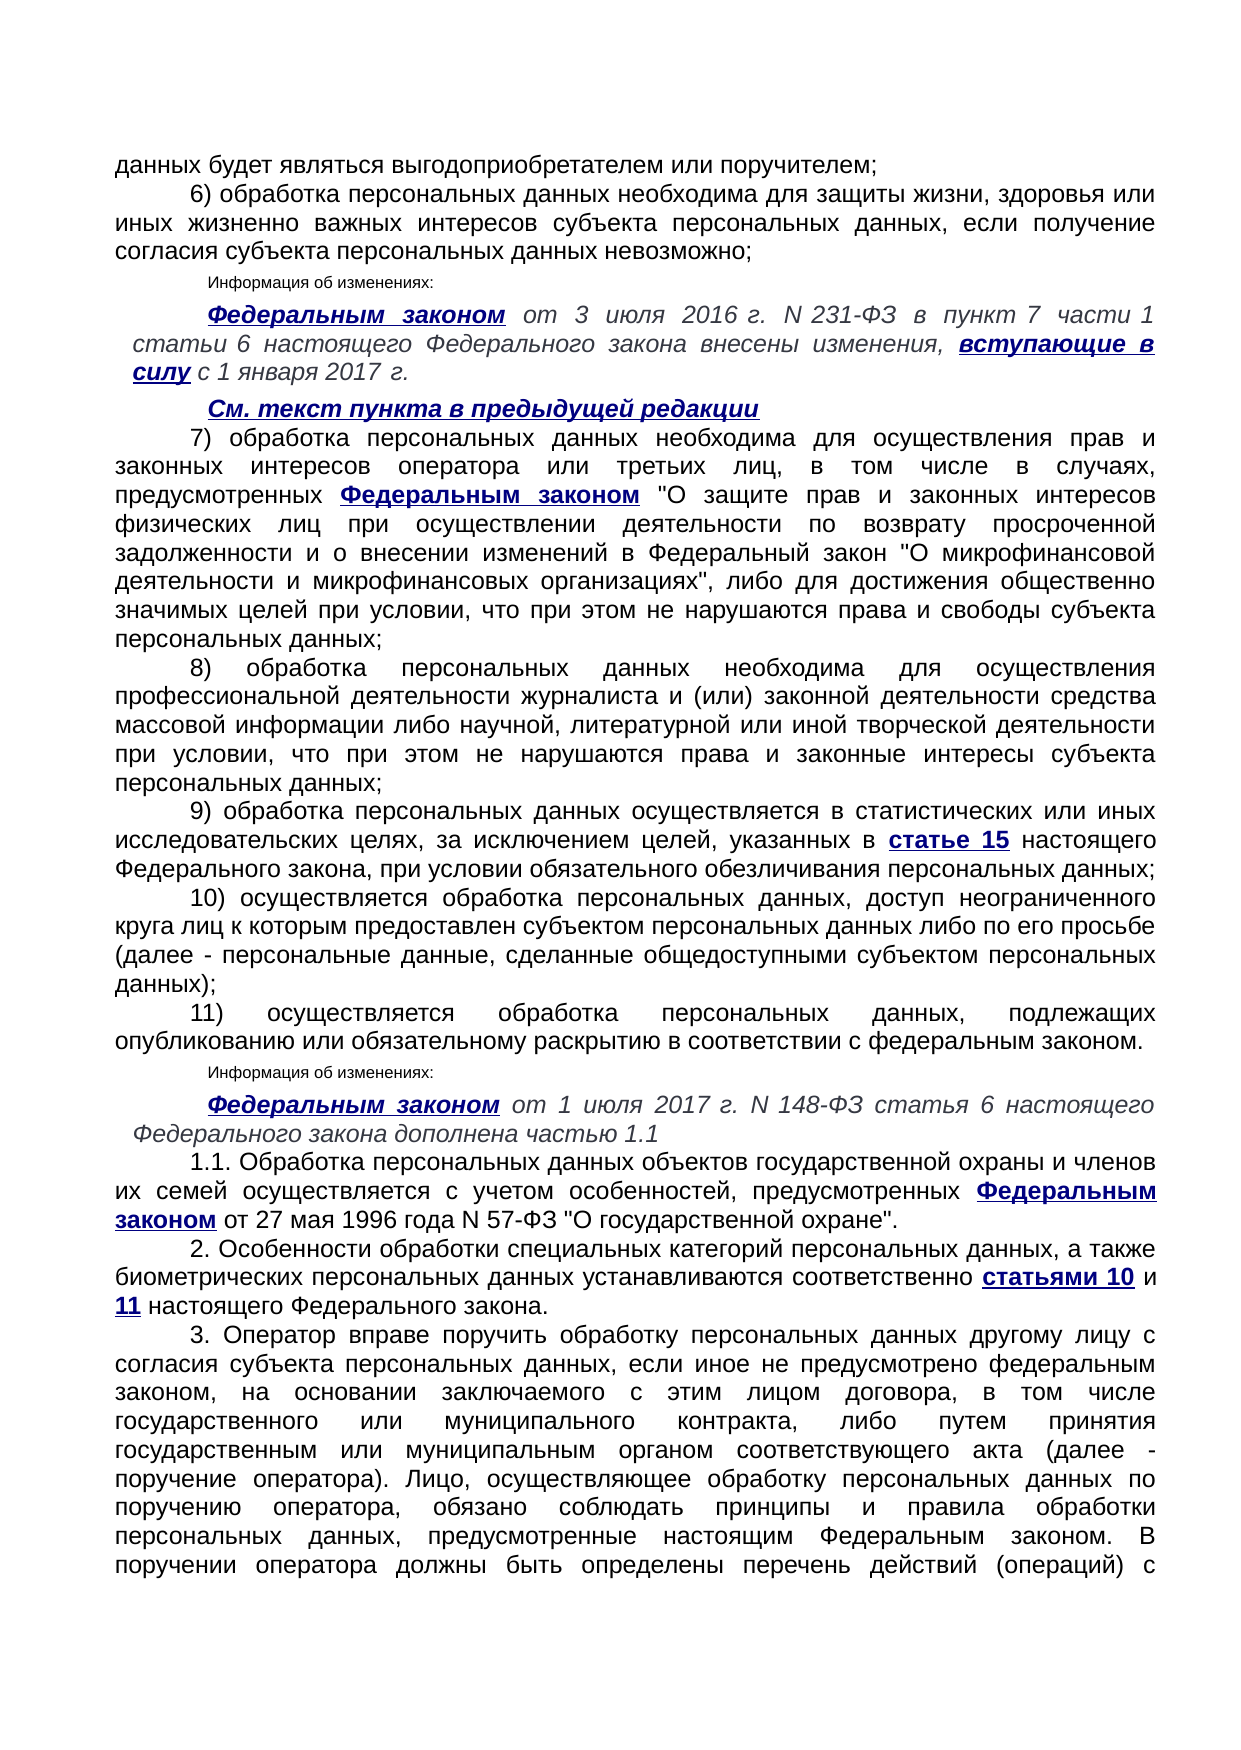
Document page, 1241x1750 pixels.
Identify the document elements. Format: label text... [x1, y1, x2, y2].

text 6) обработка персональных данных необходима для защиты жизни, здоровья или иных жизненно важных интересов субъекта персональных данных, если получение согласия субъекта персональных данных невозможно; [114, 179, 1157, 265]
text Федеральным законом от 1 июля 2017 г. N 148-ФЗ статья 6 настоящего Федерального закона дополнена частью 1.1 [132, 1090, 1157, 1147]
text Федеральным законом от 3 июля 2016 г. N 231-ФЗ в пункт 7 части 1 статьи 6 настоящего Федерального закона внесены изменения, вступающие в силу с 1 января 2017 г. [132, 300, 1157, 386]
text 10) осуществляется обработка персональных данных, доступ неограниченного круга лиц к которым предоставлен субъектом персональных данных либо по его просьбе (далее - персональные данные, сделанные общедоступными субъектом персональных данных); [114, 883, 1157, 998]
text См. текст пункта в предыдущей редакции [132, 394, 1157, 423]
text 3. Оператор вправе поручить обработку персональных данных другому лицу с согласия субъекта персональных данных, если иное не предусмотрено федеральным законом, на основании заключаемого с этим лицом договора, в том числе государственного или муниципального контракта, либо путем принятия государственным или муниципальным органом соответствующего акта (далее - поручение оператора). Лицо, осуществляющее обработку персональных данных по поручению оператора, обязано соблюдать принципы и правила обработки персональных данных, предусмотренные настоящим Федеральным законом. В поручении оператора должны быть определены перечень действий (операций) с [114, 1320, 1157, 1579]
text Информация об изменениях: [132, 1063, 1157, 1082]
text 8) обработка персональных данных необходима для осуществления профессиональной деятельности журналиста и (или) законной деятельности средства массовой информации либо научной, литературной или иной творческой деятельности при условии, что при этом не нарушаются права и законные интересы субъекта персональных данных; [114, 653, 1157, 796]
text Информация об изменениях: [132, 273, 1157, 292]
text данных будет являться выгодоприобретателем или поручителем; [114, 150, 1157, 179]
text 9) обработка персональных данных осуществляется в статистических или иных исследовательских целях, за исключением целей, указанных в статье 15 настоящего Федерального закона, при условии обязательного обезличивания персональных данных; [114, 796, 1157, 883]
text 1.1. Обработка персональных данных объектов государственной охраны и членов их семей осуществляется с учетом особенностей, предусмотренных Федеральным законом от 27 мая 1996 года N 57-ФЗ "О государственной охране". [114, 1147, 1157, 1234]
text 7) обработка персональных данных необходима для осуществления прав и законных интересов оператора или третьих лиц, в том числе в случаях, предусмотренных Федеральным законом "О защите прав и законных интересов физических лиц при осуществлении деятельности по возврату просроченной задолженности и о внесении изменений в Федеральный закон "О микрофинансовой деятельности и микрофинансовых организациях", либо для достижения общественно значимых целей при условии, что при этом не нарушаются права и свободы субъекта персональных данных; [114, 423, 1157, 653]
text 11) осуществляется обработка персональных данных, подлежащих опубликованию или обязательному раскрытию в соответствии с федеральным законом. [114, 998, 1157, 1055]
text 2. Особенности обработки специальных категорий персональных данных, а также биометрических персональных данных устанавливаются соответственно статьями 10 и 11 настоящего Федерального закона. [114, 1234, 1157, 1320]
